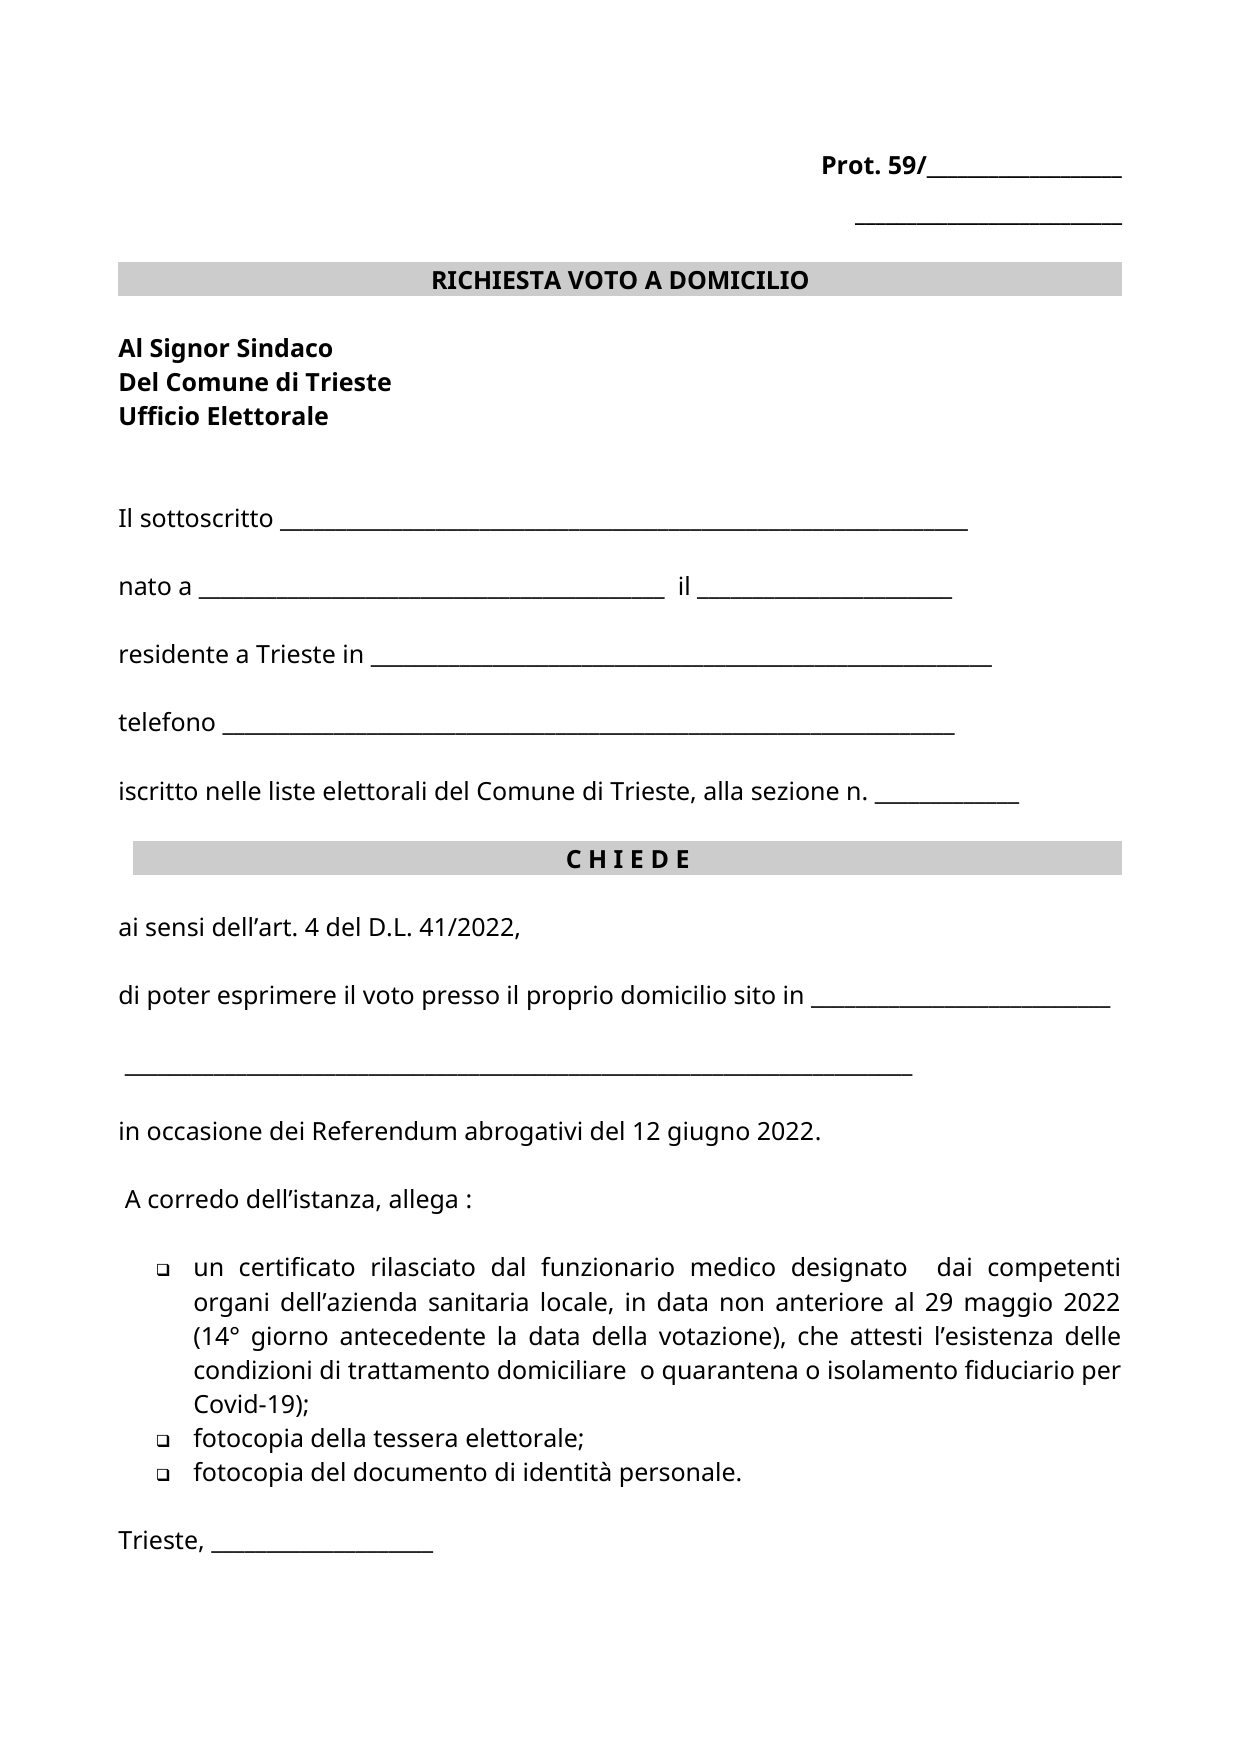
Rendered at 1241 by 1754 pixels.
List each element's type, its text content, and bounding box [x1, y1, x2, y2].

text Al Signor Sindaco [118, 330, 1122, 364]
text di poter esprimere il voto presso il proprio domicilio sito in ___________________________ [118, 978, 1122, 1012]
text Il sottoscritto ______________________________________________________________ [118, 501, 1122, 535]
list fotocopia del documento di identità personale. [156, 1454, 1122, 1488]
text C H I E D E [133, 841, 1122, 875]
text Del Comune di Trieste [118, 364, 1122, 398]
subtitle __________________________ [133, 194, 1122, 228]
list un certificato rilasciato dal funzionario medico designato dai competenti organi dell’azienda sanitaria locale, in data non anteriore al 29 maggio 2022 (14° giorno antecedente la data della votazione), che attesti l’esistenza delle condizioni di trattamento domiciliare o quarantena o isolamento fiduciario per Covid-19); [156, 1250, 1122, 1420]
text telefono __________________________________________________________________ [118, 705, 1122, 739]
text in occasione dei Referendum abrogativi del 12 giugno 2022. [118, 1114, 1122, 1148]
text iscritto nelle liste elettorali del Comune di Trieste, alla sezione n. _____________ [118, 773, 1122, 807]
text Trieste, ____________________ [118, 1523, 1122, 1557]
list fotocopia della tessera elettorale; [156, 1420, 1122, 1454]
subtitle Prot. 59/___________________ [133, 148, 1122, 182]
text _______________________________________________________________________ [118, 1046, 1122, 1080]
text nato a __________________________________________ il _______________________ [118, 569, 1122, 603]
text Ufficio Elettorale [118, 398, 1122, 433]
text A corredo dell’istanza, allega : [118, 1182, 1122, 1216]
text ai sensi dell’art. 4 del D.L. 41/2022, [118, 909, 1122, 943]
text residente a Trieste in ________________________________________________________ [118, 637, 1122, 671]
title RICHIESTA VOTO A DOMICILIO [118, 262, 1122, 296]
